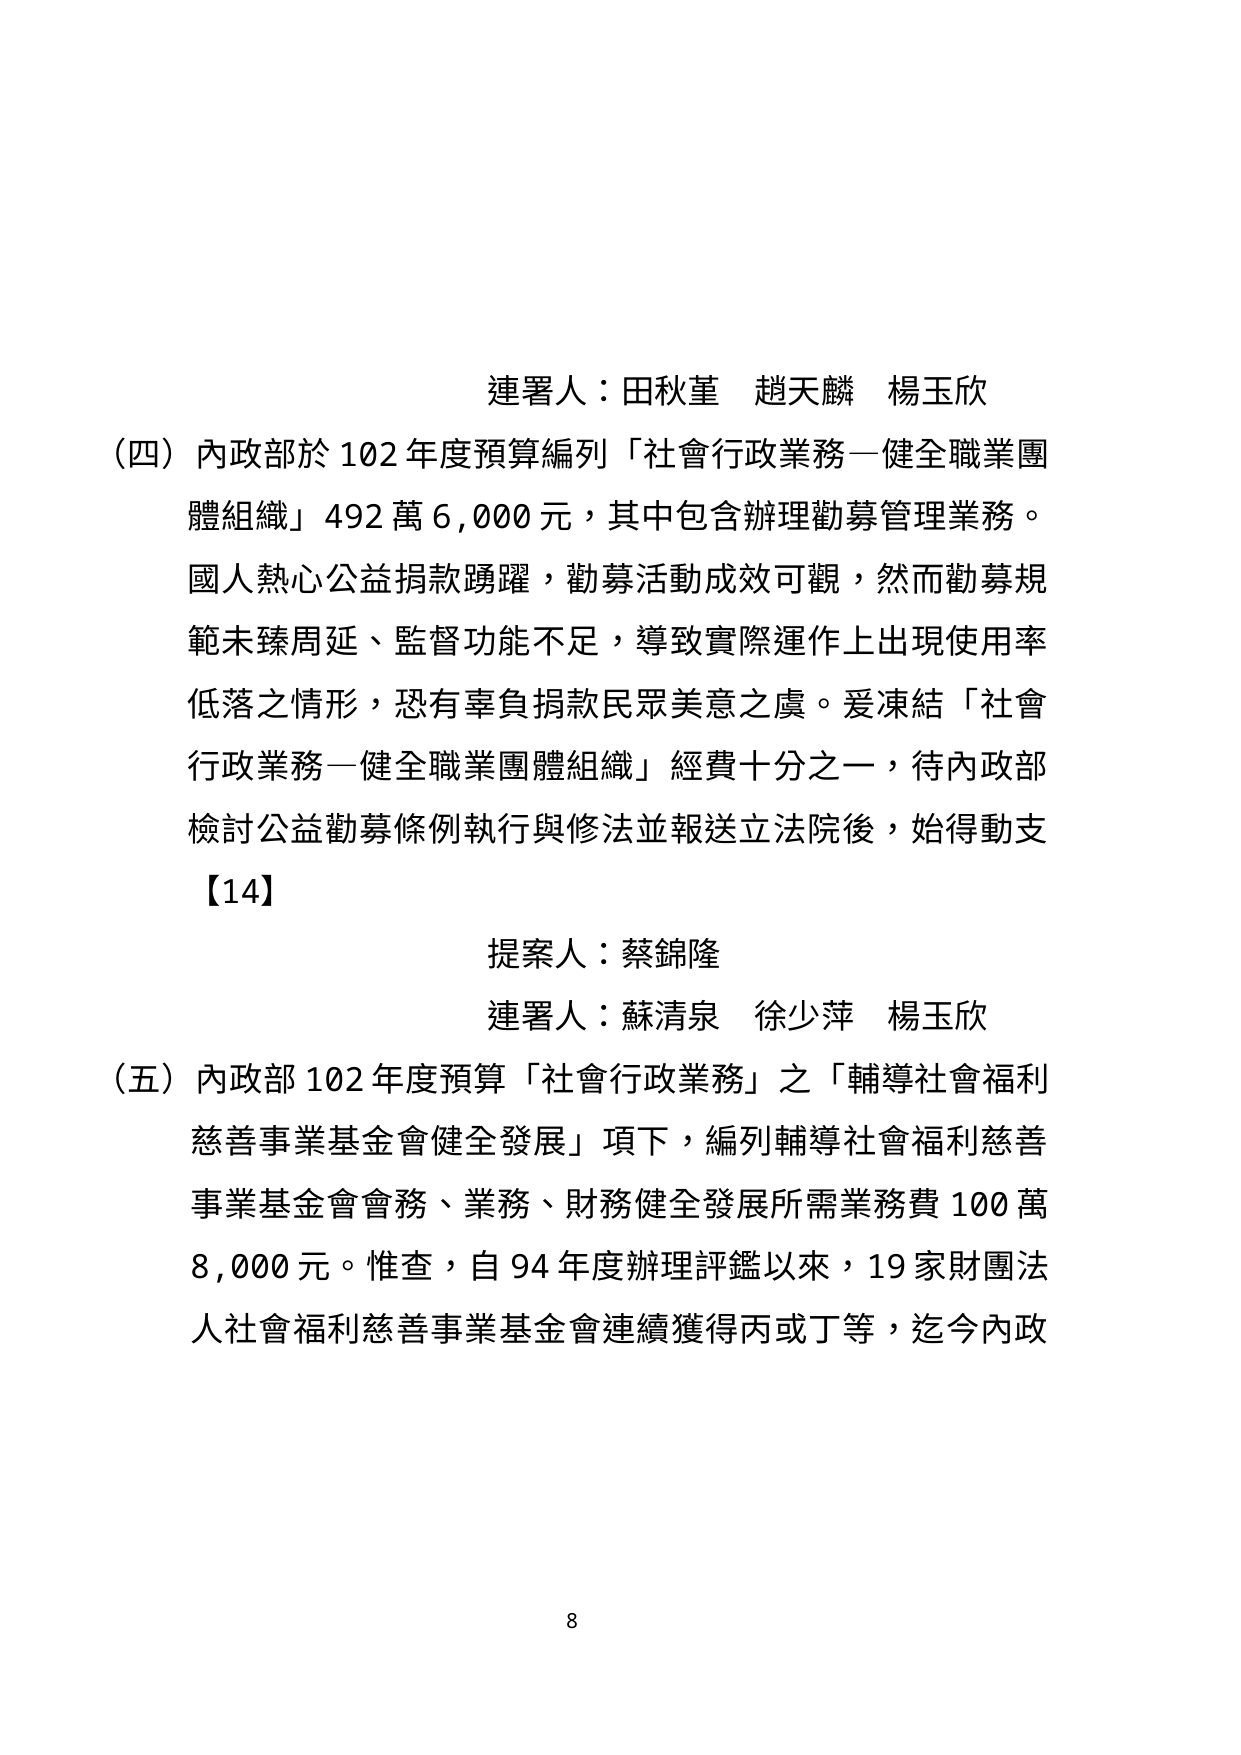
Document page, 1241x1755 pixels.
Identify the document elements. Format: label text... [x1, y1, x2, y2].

text 提案人：蔡錦隆 [94, 910, 1050, 972]
text 連署人：蘇清泉 徐少萍 楊玉欣 [487, 972, 1050, 1035]
text （五）內政部102年度預算「社會行政業務」之「輔導社會福利慈善事業基金會健全發展」項下，編列輔導社會福利慈善事業基金會會務、業務、財務健全發展所需業務費100萬8,000元。惟查，自94年度辦理評鑑以來，19家財團法人社會福利慈善事業基金會連續獲得丙或丁等，迄今內政 [94, 1035, 1050, 1347]
text （四）內政部於102年度預算編列「社會行政業務—健全職業團體組織」492萬6,000元，其中包含辦理勸募管理業務。國人熱心公益捐款踴躍，勸募活動成效可觀，然而勸募規範未臻周延、監督功能不足，導致實際運作上出現使用率低落之情形，恐有辜負捐款民眾美意之虞。爰凍結「社會行政業務—健全職業團體組織」經費十分之一，待內政部檢討公益勸募條例執行與修法並報送立法院後，始得動支。【14】 [94, 410, 1050, 910]
text 連署人：田秋堇 趙天麟 楊玉欣 [487, 347, 1050, 410]
